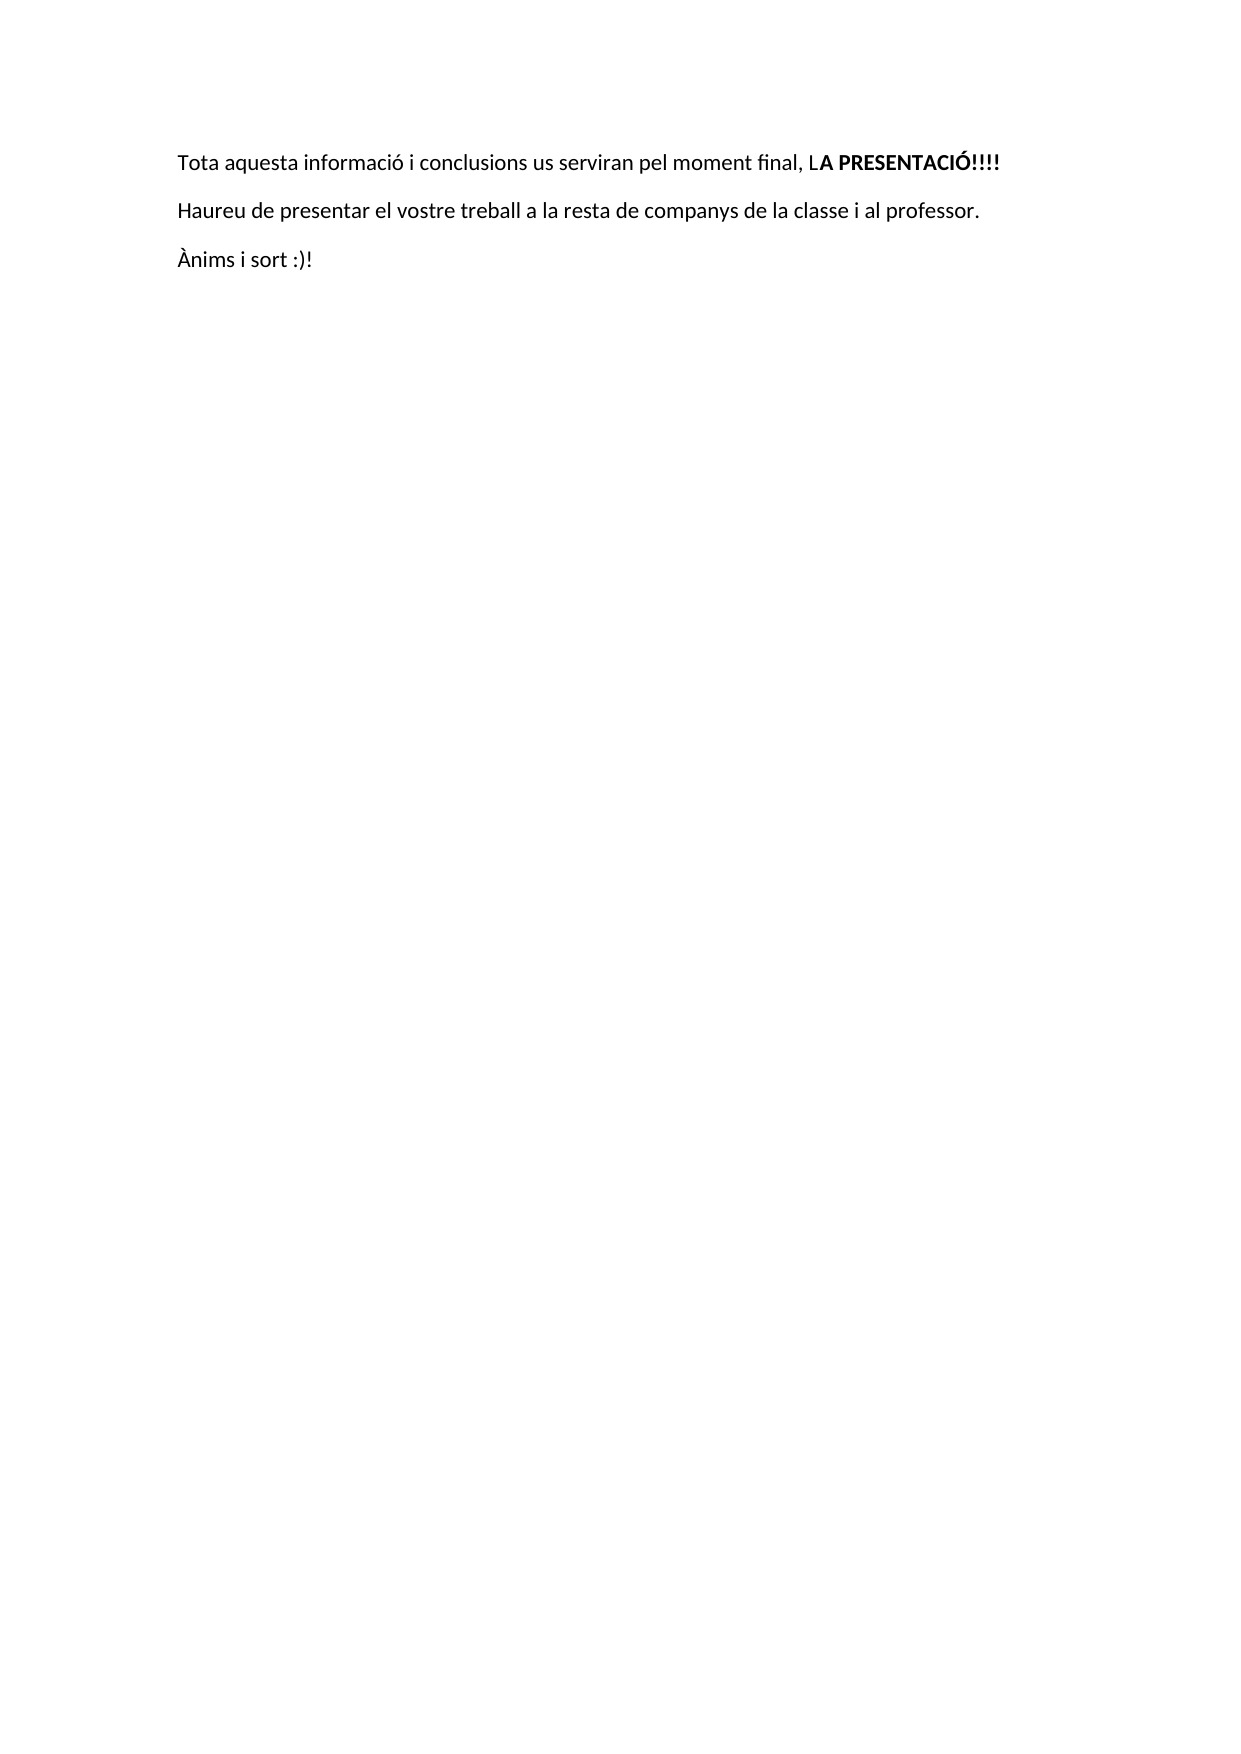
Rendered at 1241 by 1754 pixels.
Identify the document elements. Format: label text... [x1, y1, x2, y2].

text Tota aquesta informació i conclusions us serviran pel moment final, LA PRESENTACIÓ!!!! [177, 148, 1063, 176]
text Ànims i sort :)! [177, 245, 1063, 273]
text Haureu de presentar el vostre treball a la resta de companys de la classe i al professor. [177, 196, 1063, 224]
